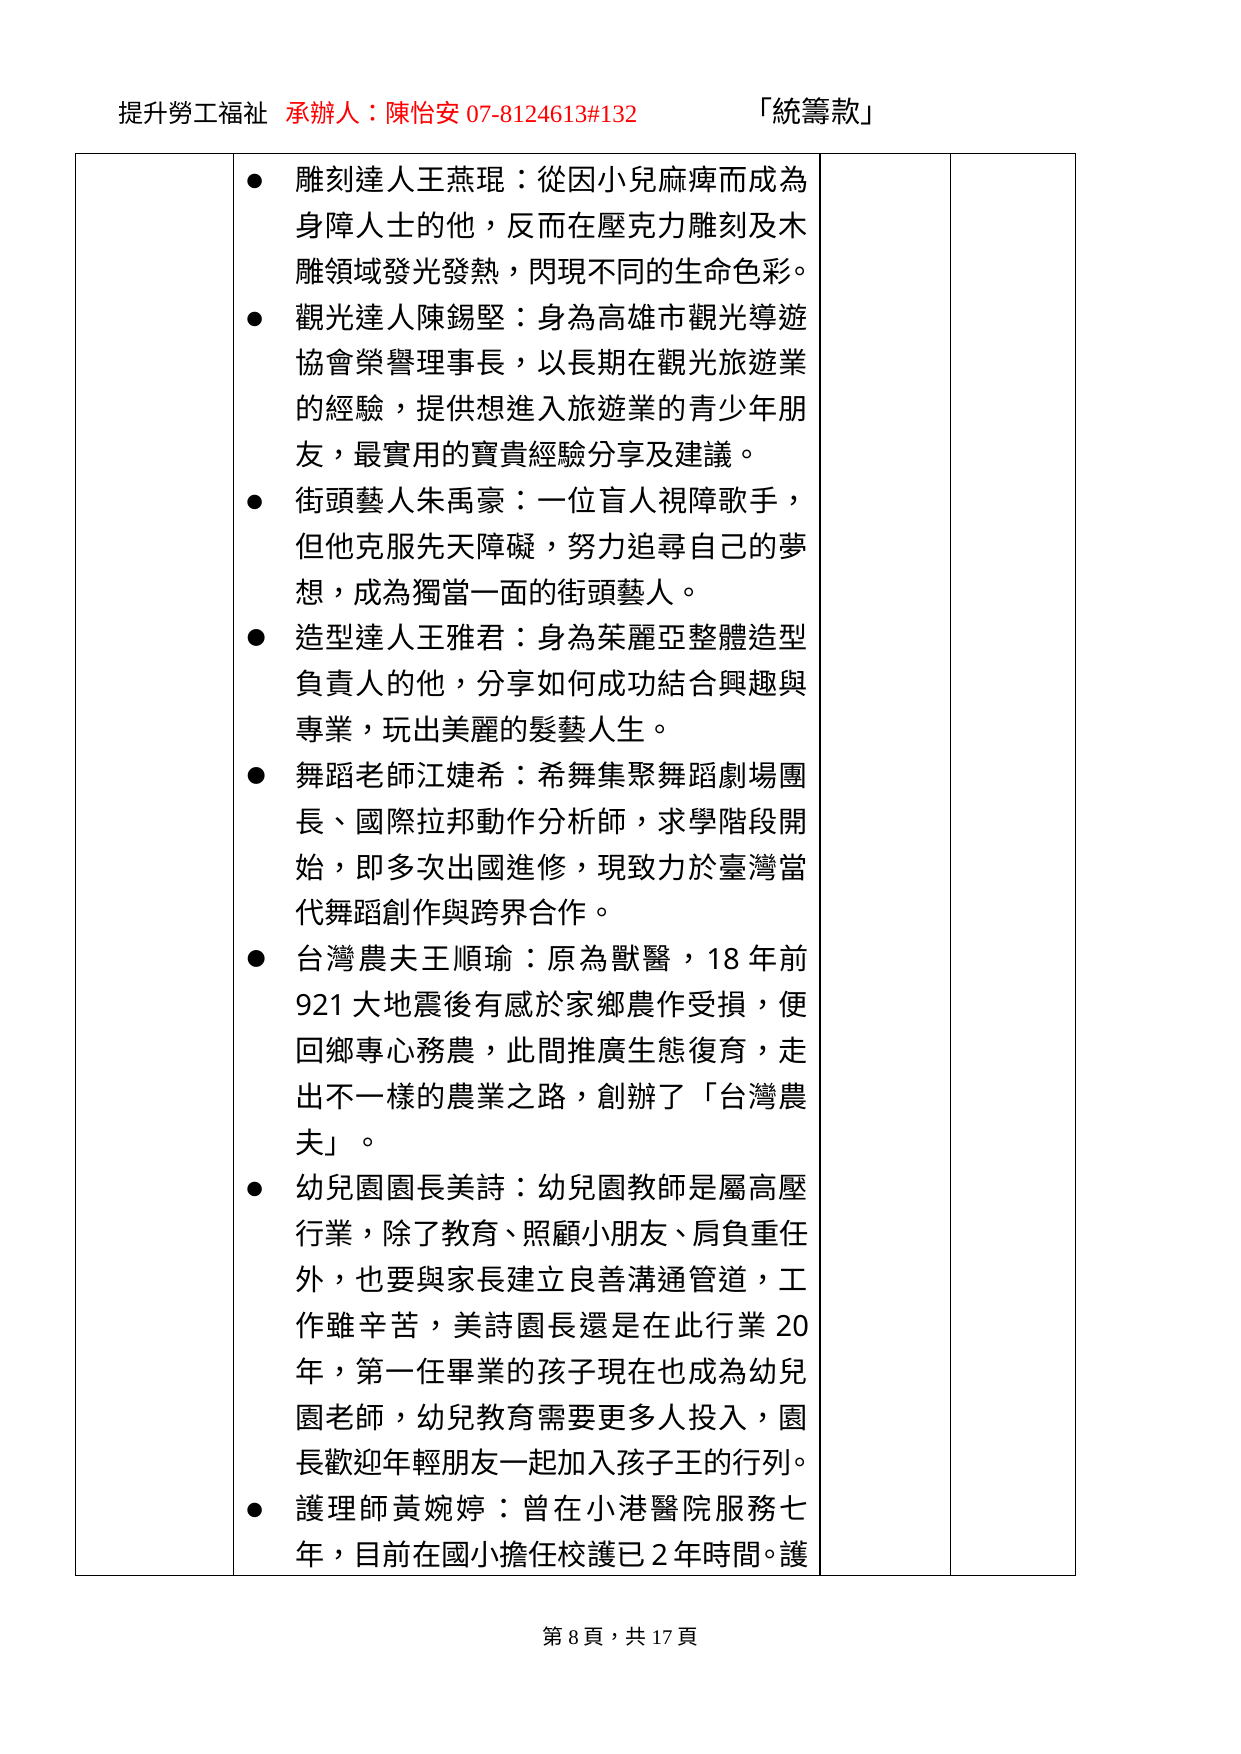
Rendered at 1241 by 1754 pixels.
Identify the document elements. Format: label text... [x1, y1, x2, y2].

table_cell [76, 154, 233, 1575]
table_cell [951, 154, 1075, 1575]
table_cell 各職業領域達人或工會領袖，分享工作的辛酸血淚及職場成功要訣，藉以鼓勵青年學子們，更勇於編織未來的夢想藍圖。推薦講師如下(本場次亦可由學校自行找尋合適講座，報經勞工局同意後予以支給講座鐘點及交通費)： 創藝達人林曉鳳：從香港設計學院畢業後，回到高雄築夢，利用植物染布技術，創辦了自在染iscara藝術工坊品牌。 航空達人許巧宜：擔任中華航空的櫃台人員，分享從法律系轉彎到航空業過程，也提供了小前輩的建議給想到航空業的青少年朋友。 餐飲達人林祝永：擔任高雄中餐服務人員職業工會訓練就業講師，提供想從事餐飲行業的朋友，應有的正確認知及觀念。 雕刻達人王燕琨：從因小兒麻痺而成為身障人士的他，反而在壓克力雕刻及木雕領域發光發熱，閃現不同的生命色彩。 觀光達人陳錫堅：身為高雄市觀光導遊協會榮譽理事長，以長期在觀光旅遊業的經驗，提供想進入旅遊業的青少年朋友，最實用的寶貴經驗分享及建議。 街頭藝人朱禹豪：一位盲人視障歌手，但他克服先天障礙，努力追尋自己的夢想，成為獨當一面的街頭藝人。 造型達人王雅君：身為茱麗亞整體造型負責人的他，分享如何成功結合興趣與專業，玩出美麗的髮藝人生。 舞蹈老師江婕希：希舞集聚舞蹈劇場團長、國際拉邦動作分析師，求學階段開始，即多次出國進修，現致力於臺灣當代舞蹈創作與跨界合作。 台灣農夫王順瑜：原為獸醫，18年前921大地震後有感於家鄉農作受損，便回鄉專心務農，此間推廣生態復育，走出不一樣的農業之路，創辦了「台灣農夫」。 幼兒園園長美詩：幼兒園教師是屬高壓行業，除了教育、照顧小朋友、肩負重任外，也要與家長建立良善溝通管道，工作雖辛苦，美詩園長還是在此行業20年，第一任畢業的孩子現在也成為幼兒園老師，幼兒教育需要更多人投入，園長歡迎年輕朋友一起加入孩子王的行列。 護理師黃婉婷：曾在小港醫院服務七年，目前在國小擔任校護已2年時間。護理師雖屬高壓且流動率高的職業，婉婷仍對此工作充滿熱忱，認為護理師專業可協助到病人，甚至家人、親友、社區民眾，且此工作發展層面寬廣，可選擇到醫院、學校、公所⋯等。護理師婉婷跟年輕朋友分享工作上的甘苦，並更推廣健康概念。 高雄榮民服務處劉凡融站長：志願役不分男女，劉站長建議青年學子可將此職業列入人生選項，除了有穩定收入外，退役之後的生涯規劃亦可於榮民服務處獲得完整資訊及協助。 甜點達人黃哈那：原從事教職，但從小即對甜點及烹飪充滿興趣，為了一圓夢想，她離開教職、自己嘗試動手做甜點，並到法國研習，精進甜點製做技巧及品項。她自己的工作室，在粉絲頁中接受訂單，期望將來可擁有實體店面，讓甜點有更多發揮。喜愛甜點的她也喜歡旅行，美食與旅行結合，是她的最愛。哈那建議有興趣投入此行業的年輕人，熱情要堅持，也要不斷進修，才能走出自己的特色。 打工度假達人李昀倢sandy：大三時曾有去澳洲當過交換學生的學習經驗，去年一大學畢業就獨自到澳洲打工度假一年，期間獨自找住宿、找工作，生活精彩又豐富。Sandy於節目中跟大家分享去澳洲打工度假應有的行前準備及心理準備，一年的打工生活，累積了一筆存款，她將這筆存款用來美國自由行一個月，實現年輕設定的夢想！ 說故事達人蔡佳伶老師：佳伶老師因為在郵局排隊等候時看見了一張宣傳DM，從此踏入說故事的奇妙世界裡。擅長用歌聲帶領大家進入故事的世界，不僅小朋友愛聽，大朋友也是她的粉絲。 視障生命講師童明： 28歲被醫師診斷罹患先天性視網膜色素變性疾病，有一天他的眼睛會失去光明。從公務人員到便當業者，分享他永不放棄的生命篇章。 生命人本禮儀公司執行副總－張逸帆先生：有十二年禮儀師工作經驗的他，將與大家分享，禮儀師在人生命的最後這一哩路究竟扮演甚麼樣的角色？ 高雄在地的素人服裝設計師-陳榆鈁：年紀輕輕的榆鈁，為了實現自己成立自有品牌的夢想，毅然決然離開原有的工作崗位，成立了一間工作室，她的作品不僅擁有自己的風格，更獲得許多單位的青睞。 花式調酒達人謝美美：原本是在學校任教的老師，因為發現學生的潛質，帶著這些外人眼中的問題學生走進調酒的世界。讓調酒不僅成為學生的專長，更代表台灣屢屢奪下國際大賽的好成績，成為台灣之光。 高級動物輔助治療師毛文君：毛小孩已成為現代人家中常常出現的成員，如果你也非常熱愛動物，或者家裡也有養很親近人的寵物，可以多了解本項職業，讓我們來認識這份史上最療癒的工作！ [234, 154, 819, 1575]
table_cell [821, 154, 950, 1575]
